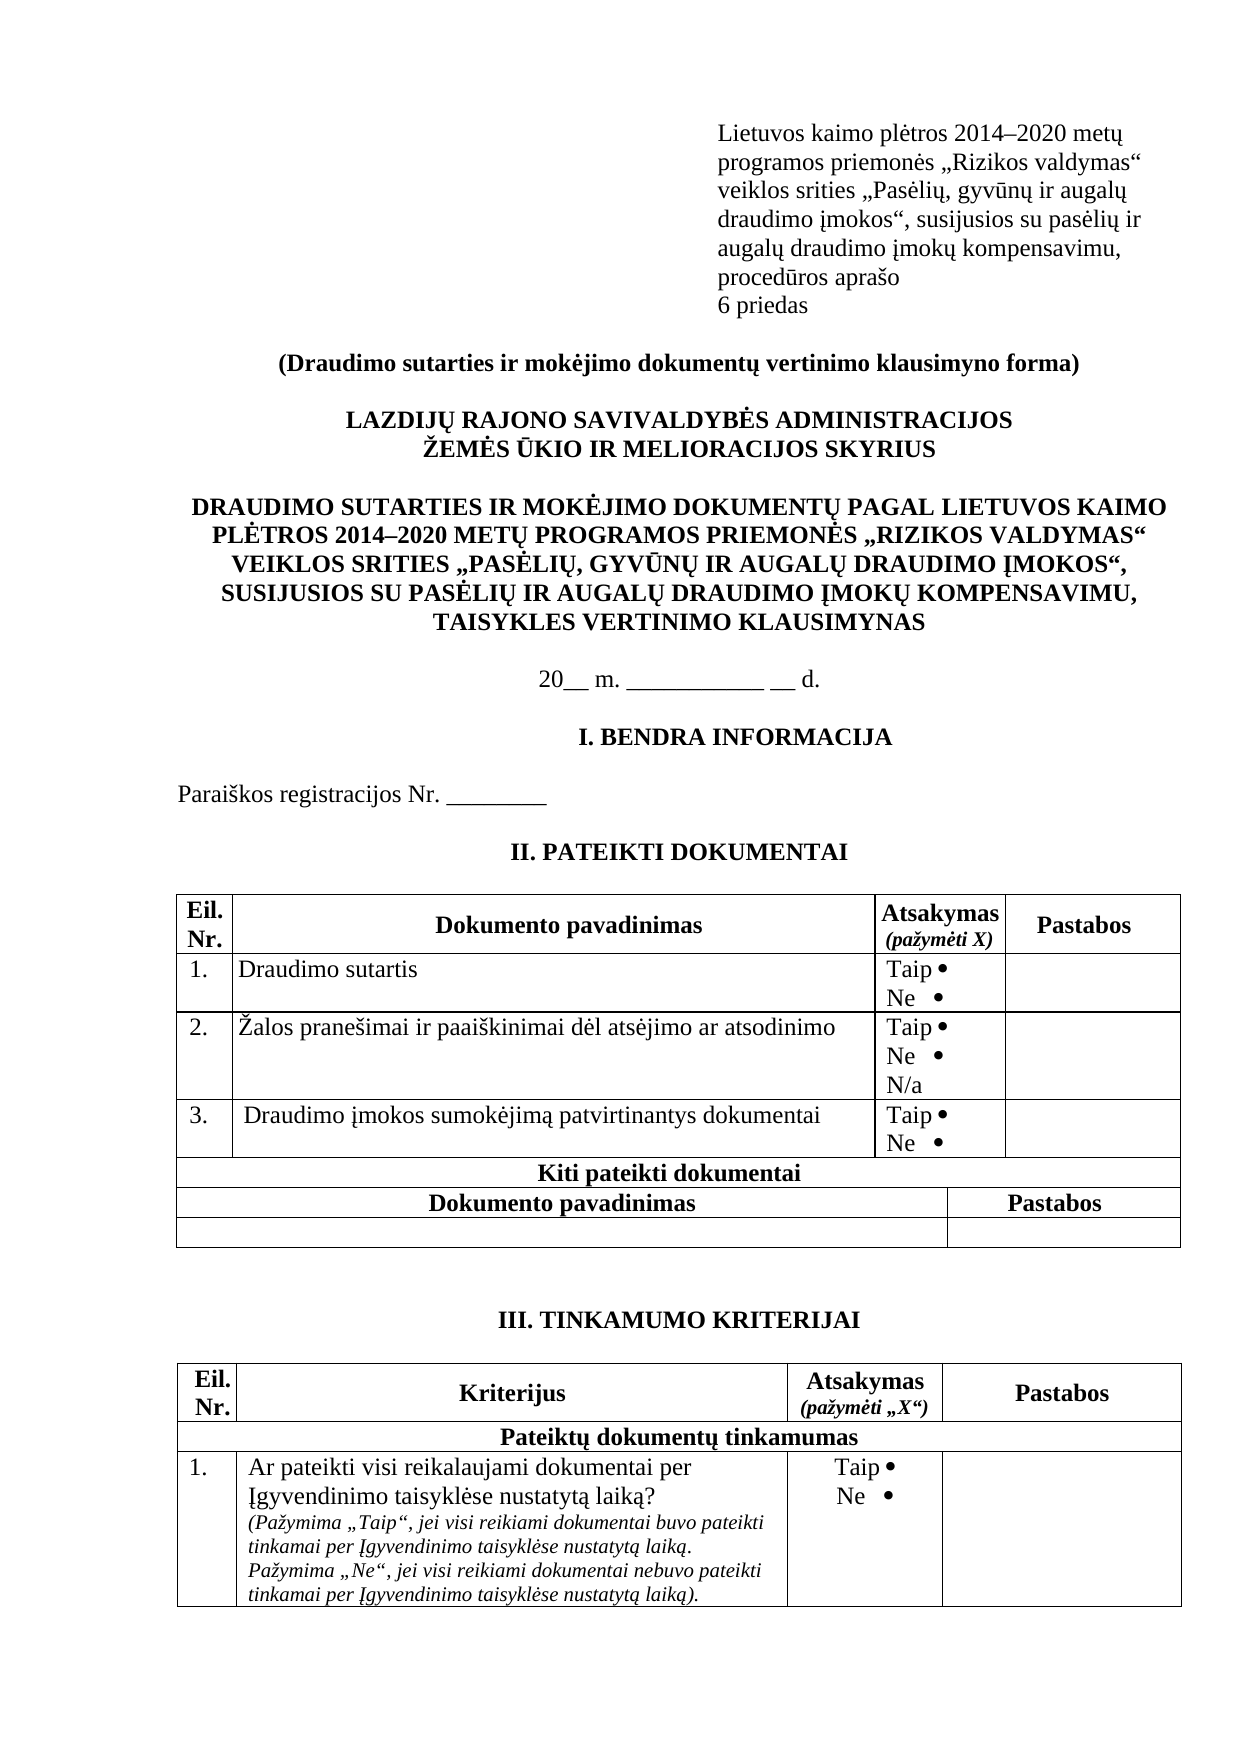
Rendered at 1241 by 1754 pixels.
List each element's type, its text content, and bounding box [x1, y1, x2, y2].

table_cell [177, 1248, 947, 1276]
table_header Kriterijus [237, 1364, 787, 1421]
table_cell Kiti pateikti dokumentai [177, 1158, 1180, 1187]
text II. PATEIKTI DOKUMENTAI [177, 837, 1181, 866]
text 6 priedas [582, 291, 1181, 319]
table_cell [1006, 954, 1180, 1011]
table_cell Pastabos [948, 1188, 1180, 1217]
table_header Atsakymas (pažymėti „X“) [788, 1364, 942, 1421]
table_cell [1006, 1013, 1180, 1099]
table_cell Dokumento pavadinimas [177, 1188, 947, 1217]
table_cell [177, 1218, 947, 1247]
table_cell 1. [178, 1452, 236, 1606]
table_cell Taip  Ne  [876, 1100, 1005, 1157]
table_cell Draudimo įmokos sumokėjimą patvirtinantys dokumentai [233, 1100, 874, 1157]
text I. BENDRA INFORMACIJA [290, 722, 1181, 751]
table_header Eil. Nr. [177, 895, 232, 953]
table_cell Draudimo sutartis [233, 954, 874, 1011]
table_header Atsakymas (pažymėti X) [876, 895, 1005, 953]
table_cell [1006, 1100, 1180, 1157]
table_cell Taip  Ne  [788, 1452, 942, 1606]
table_cell Ar pateikti visi reikalaujami dokumentai per Įgyvendinimo taisyklėse nustatytą laiką? (Pažymima „Taip“, jei visi reikiami dokumentai buvo pateikti tinkamai per Įgyvendinimo taisyklėse nustatytą laiką. Pažymima „Ne“, jei visi reikiami dokumentai nebuvo pateikti tinkamai per Įgyvendinimo taisyklėse nustatytą laiką). [237, 1452, 787, 1606]
table_cell [943, 1452, 1181, 1606]
table_cell [948, 1218, 1180, 1247]
table_header Pastabos [1006, 895, 1180, 953]
text 20__ m. ___________ __ d. [177, 664, 1181, 693]
text III. TINKAMUMO KRITERIJAI [177, 1305, 1181, 1334]
text (Draudimo sutarties ir mokėjimo dokumentų vertinimo klausimyno forma) [177, 348, 1181, 377]
table_cell [947, 1248, 1181, 1276]
table_cell Taip  Ne  [876, 954, 1005, 1011]
table_header Pastabos [943, 1364, 1181, 1421]
text Lietuvos kaimo plėtros 2014–2020 metų programos priemonės „Rizikos valdymas“ veiklos srities „Pasėlių, gyvūnų ir augalų draudimo įmokos“, susijusios su pasėlių ir augalų draudimo įmokų kompensavimu, procedūros aprašo [717, 118, 1181, 291]
table_header Dokumento pavadinimas [233, 895, 874, 953]
table_cell Pateiktų dokumentų tinkamumas [178, 1422, 1181, 1451]
text ŽEMĖS ŪKIO IR MELIORACIJOS SKYRIUS [177, 434, 1181, 463]
table_cell Taip  Ne  N/a  [876, 1013, 1005, 1099]
table_cell 3. [177, 1100, 232, 1157]
text LAZDIJŲ RAJONO SAVIVALDYBĖS ADMINISTRACIJOS [177, 406, 1181, 434]
text Paraiškos registracijos Nr. ________ [177, 779, 1181, 808]
text Draudimo sutarties ir mokėjimo dokumentų pagal LIETUVOS KAIMO PLĖTROS 2014–2020 METŲ PROGRAMOS PRIEMONĖS „RIZIKOS VALDYMAS“ VEIKLOS SRITIES „PASĖLIŲ, GYVŪNŲ IR AUGALŲ DRAUDIMO ĮMOKOS“, SUSIJUSIOS SU PASĖLIŲ IR AUGALŲ DRAUDIMO ĮMOKŲ KOMPENSAVIMU, taisykles vertinimo klausimynAS [177, 492, 1181, 636]
table_header Eil. Nr. [178, 1364, 236, 1421]
table_cell 1. [177, 954, 232, 1011]
table_cell Žalos pranešimai ir paaiškinimai dėl atsėjimo ar atsodinimo [233, 1013, 874, 1099]
table_cell 2. [177, 1013, 232, 1099]
